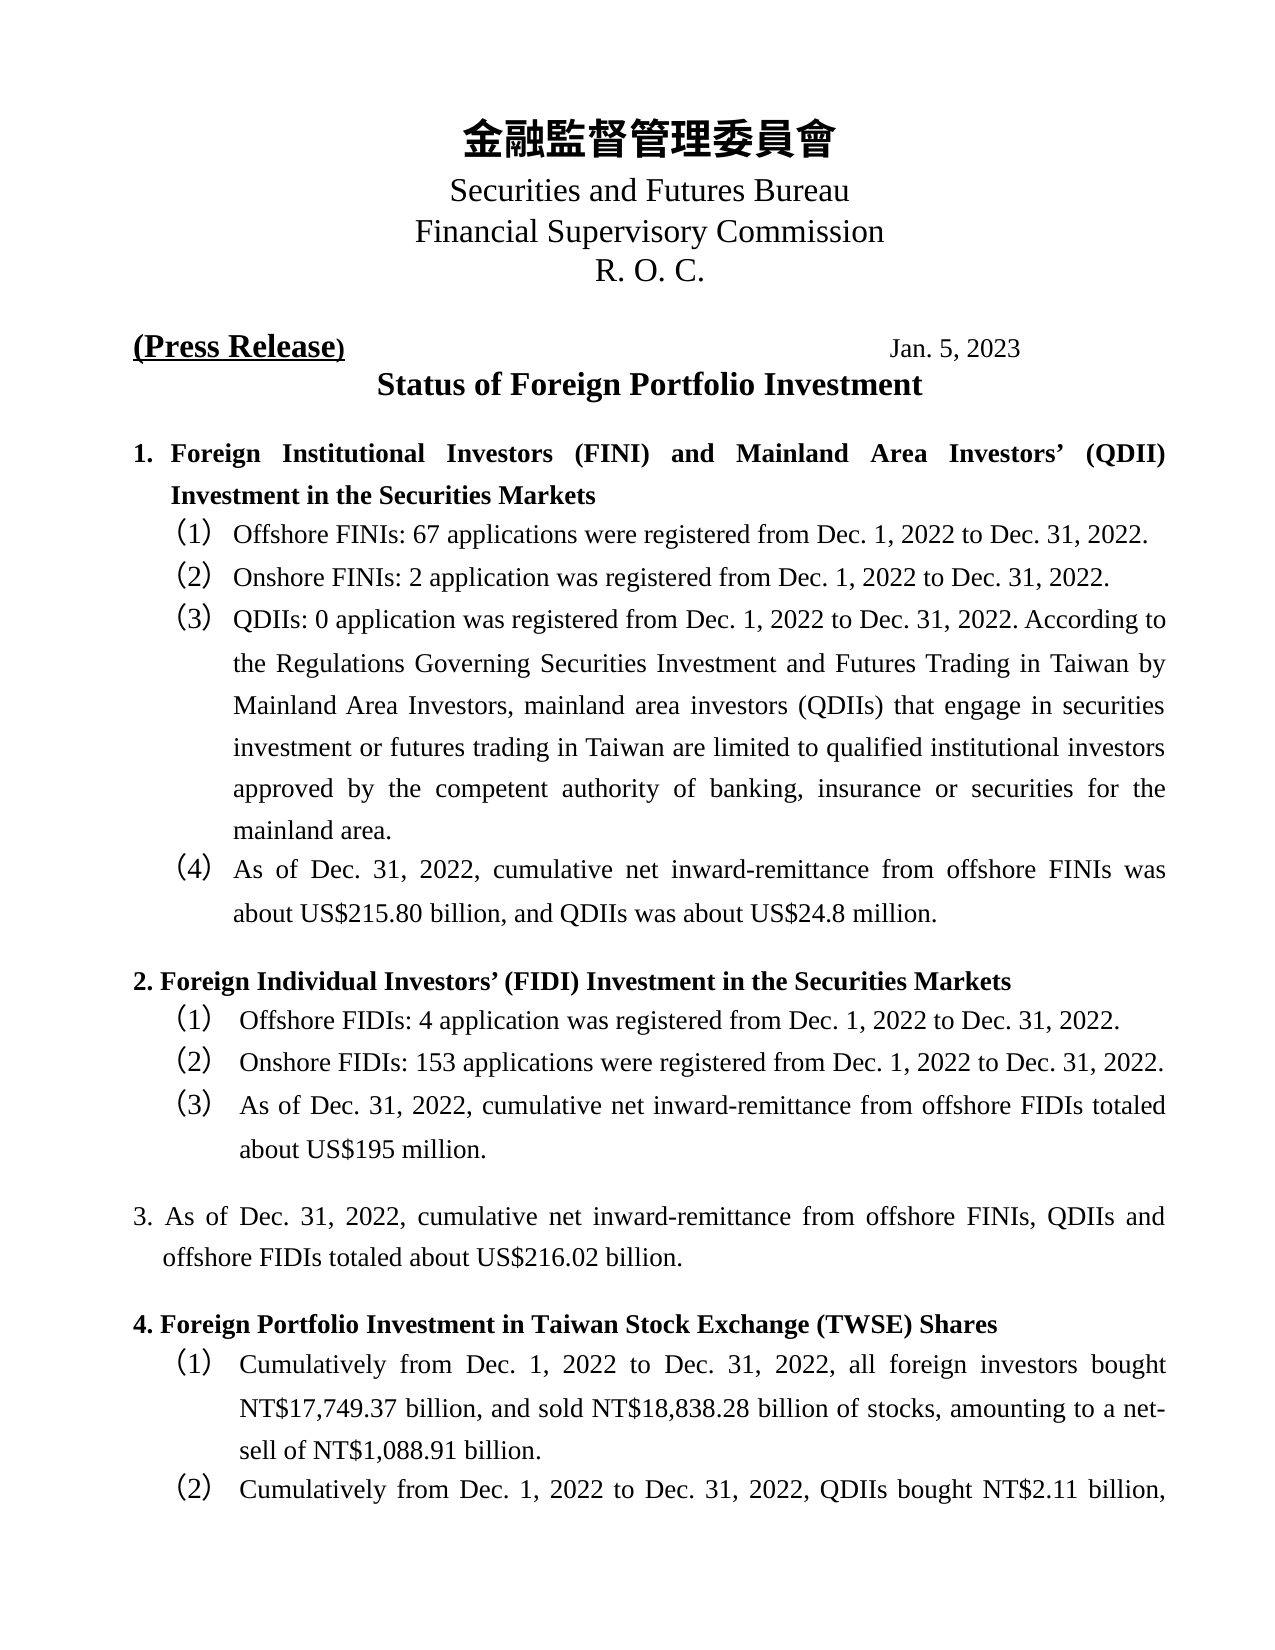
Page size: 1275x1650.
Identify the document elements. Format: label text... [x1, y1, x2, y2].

list Offshore FINIs: 67 applications were registered from Dec. 1, 2022 to Dec. 31, 2022. [158, 510, 1167, 552]
text Status of Foreign Portfolio Investment [133, 364, 1167, 402]
list Onshore FIDIs: 153 applications were registered from Dec. 1, 2022 to Dec. 31, 2022. [158, 1038, 1167, 1080]
list QDIIs: 0 application was registered from Dec. 1, 2022 to Dec. 31, 2022. According to the Regulations Governing Securities Investment and Futures Trading in Taiwan by Mainland Area Investors, mainland area investors (QDIIs) that engage in securities investment or futures trading in Taiwan are limited to qualified institutional investors approved by the competent authority of banking, insurance or securities for the mainland area. [158, 594, 1167, 845]
text (Press Release) Jan. 5, 2023 [133, 326, 1167, 364]
list As of Dec. 31, 2022, cumulative net inward-remittance from offshore FIDIs totaled about US$195 million. [158, 1080, 1167, 1164]
list Cumulatively from Dec. 1, 2022 to Dec. 31, 2022, QDIIs bought NT$2.11 billion, [158, 1465, 1167, 1507]
list Foreign Institutional Investors (FINI) and Mainland Area Investors’ (QDII) Investment in the Securities Markets [133, 427, 1167, 510]
list As of Dec. 31, 2022, cumulative net inward-remittance from offshore FINIs was about US$215.80 billion, and QDIIs was about US$24.8 million. [158, 845, 1167, 929]
subtitle R. O. C. [133, 250, 1167, 288]
list Onshore FINIs: 2 application was registered from Dec. 1, 2022 to Dec. 31, 2022. [158, 552, 1167, 594]
text 2. Foreign Individual Investors’ (FIDI) Investment in the Securities Markets [133, 954, 1167, 996]
subtitle Financial Supervisory Commission [133, 208, 1167, 250]
list Offshore FIDIs: 4 application was registered from Dec. 1, 2022 to Dec. 31, 2022. [158, 996, 1167, 1038]
text 4. Foreign Portfolio Investment in Taiwan Stock Exchange (TWSE) Shares [133, 1298, 1167, 1339]
text 3. As of Dec. 31, 2022, cumulative net inward-remittance from offshore FINIs, QDIIs and offshore FIDIs totaled about US$216.02 billion. [133, 1189, 1167, 1273]
text Securities and Futures Bureau [133, 167, 1167, 208]
text 金融監督管理委員會 [133, 106, 1167, 167]
list Cumulatively from Dec. 1, 2022 to Dec. 31, 2022, all foreign investors bought NT$17,749.37 billion, and sold NT$18,838.28 billion of stocks, amounting to a net-sell of NT$1,088.91 billion. [158, 1339, 1167, 1465]
